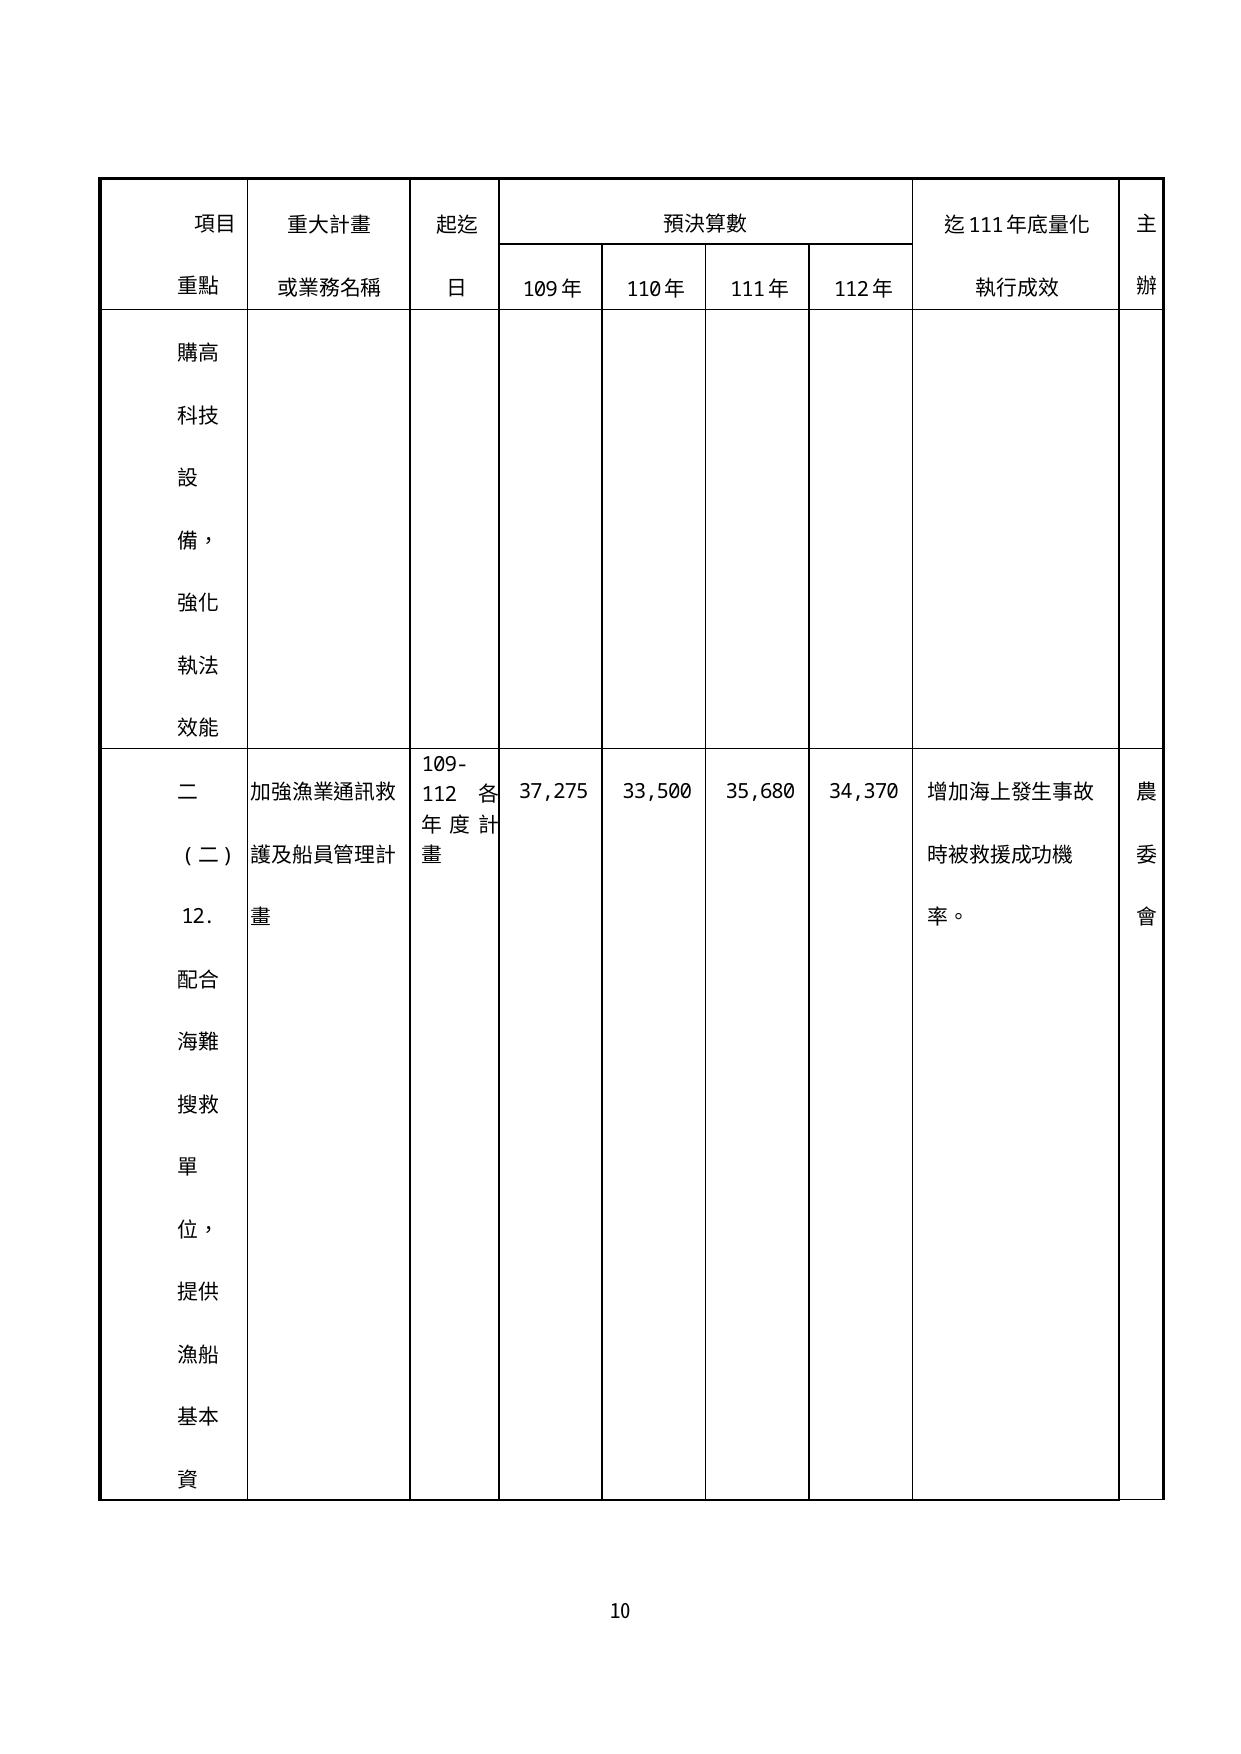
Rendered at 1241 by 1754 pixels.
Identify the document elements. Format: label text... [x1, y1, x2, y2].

table_cell 二(二)7.籌購高科技設備，強化執法效能 [102, 310, 247, 747]
table_cell 112年 [810, 245, 912, 308]
table_header 迄111年底量化 執行成效 [913, 180, 1118, 308]
table_cell 110年 [603, 245, 705, 308]
table_header 重大計畫 或業務名稱 [248, 180, 409, 308]
table_cell 111年 [706, 245, 808, 308]
table_header 預決算數 [500, 180, 912, 243]
table_cell 109-112各年度計畫 [411, 749, 498, 1499]
table_cell [248, 310, 409, 747]
table_cell 35,680 [706, 749, 808, 1499]
table_cell 加強漁業通訊救護及船員管理計畫 [248, 749, 409, 1499]
table_header 項目 重點 工作 [102, 180, 247, 308]
table_cell [706, 310, 808, 747]
table_cell [411, 310, 498, 747]
table_cell [810, 310, 912, 747]
table_cell 33,500 [603, 749, 705, 1499]
table_cell [603, 310, 705, 747]
table_cell [913, 310, 1118, 747]
table_header 主辦 機關 [1120, 180, 1162, 308]
table_cell 109年 [500, 245, 601, 308]
table_cell 34,370 [810, 749, 912, 1499]
table_cell 海委 會 [1120, 310, 1162, 747]
table_header 起迄日 [411, 180, 498, 308]
table_cell [500, 310, 601, 747]
table_cell 37,275 [500, 749, 601, 1499]
table_cell 增加海上發生事故時被救援成功機率。 [913, 749, 1118, 1499]
table_cell 農委會 [1120, 749, 1162, 1499]
table_cell 二(二)12.配合海難搜救單位，提供漁船基本資料、人員資料及船位資料 [102, 749, 247, 1499]
